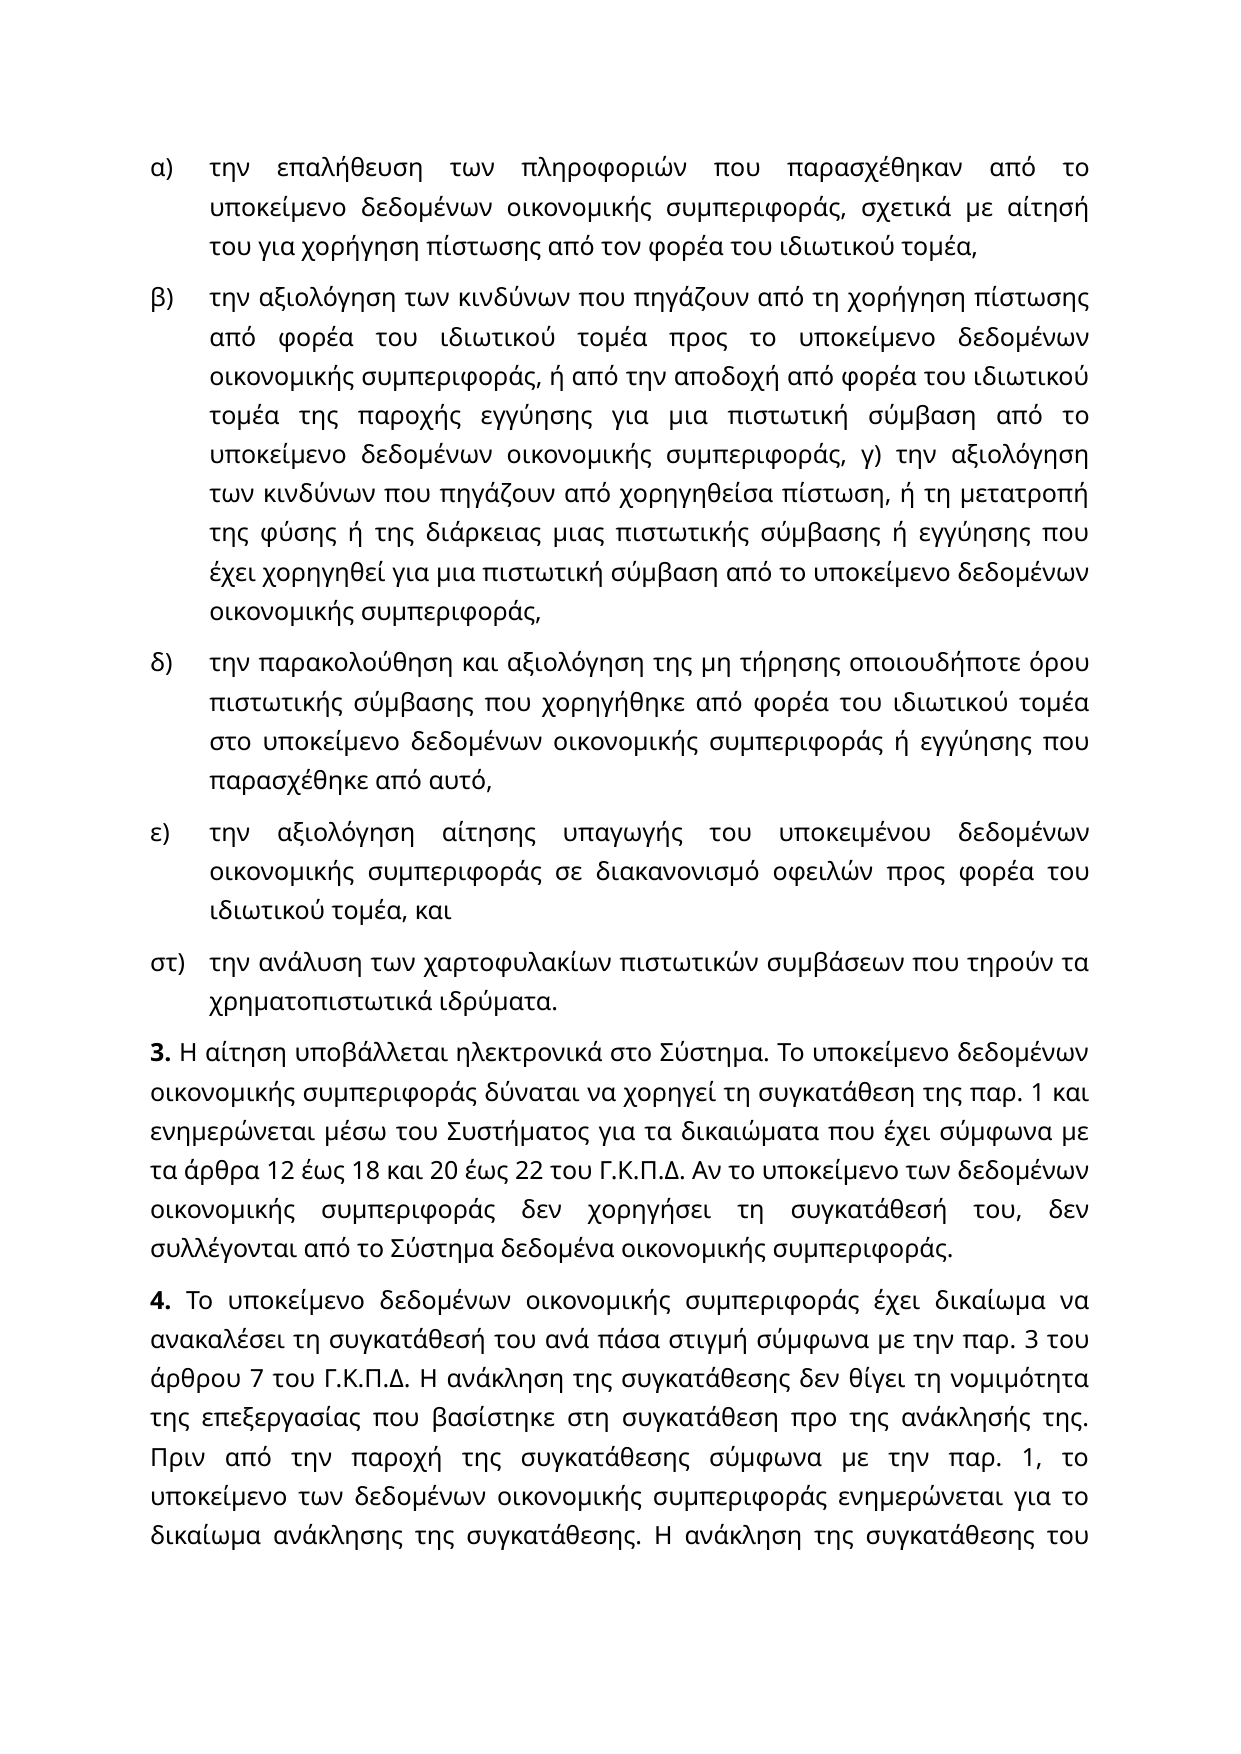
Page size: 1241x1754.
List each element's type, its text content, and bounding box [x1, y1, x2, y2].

list στ) την ανάλυση των χαρτοφυλακίων πιστωτικών συμβάσεων που τηρούν τα χρηματοπιστωτικά ιδρύματα. [150, 944, 1090, 1017]
text 3. Η αίτηση υποβάλλεται ηλεκτρονικά στο Σύστημα. Το υποκείμενο δεδομένων οικονομικής συμπεριφοράς δύναται να χορηγεί τη συγκατάθεση της παρ. 1 και ενημερώνεται μέσω του Συστήματος για τα δικαιώματα που έχει σύμφωνα με τα άρθρα 12 έως 18 και 20 έως 22 του Γ.Κ.Π.Δ. Αν το υποκείμενο των δεδομένων οικονομικής συμπεριφοράς δεν χορηγήσει τη συγκατάθεσή του, δεν συλλέγονται από το Σύστημα δεδομένα οικονομικής συμπεριφοράς. [150, 1035, 1090, 1265]
list ε) την αξιολόγηση αίτησης υπαγωγής του υποκειμένου δεδομένων οικονομικής συμπεριφοράς σε διακανονισμό οφειλών προς φορέα του ιδιωτικού τομέα, και [150, 814, 1090, 927]
list β) την αξιολόγηση των κινδύνων που πηγάζουν από τη χορήγηση πίστωσης από φορέα του ιδιωτικού τομέα προς το υποκείμενο δεδομένων οικονομικής συμπεριφοράς, ή από την αποδοχή από φορέα του ιδιωτικού τομέα της παροχής εγγύησης για μια πιστωτική σύμβαση από το υποκείμενο δεδομένων οικονομικής συμπεριφοράς, γ) την αξιολόγηση των κινδύνων που πηγάζουν από χορηγηθείσα πίστωση, ή τη μετατροπή της φύσης ή της διάρκειας μιας πιστωτικής σύμβασης ή εγγύησης που έχει χορηγηθεί για μια πιστωτική σύμβαση από το υποκείμενο δεδομένων οικονομικής συμπεριφοράς, [150, 280, 1090, 627]
text 4. Το υποκείμενο δεδομένων οικονομικής συμπεριφοράς έχει δικαίωμα να ανακαλέσει τη συγκατάθεσή του ανά πάσα στιγμή σύμφωνα με την παρ. 3 του άρθρου 7 του Γ.Κ.Π.Δ. Η ανάκληση της συγκατάθεσης δεν θίγει τη νομιμότητα της επεξεργασίας που βασίστηκε στη συγκατάθεση προ της ανάκλησής της. Πριν από την παροχή της συγκατάθεσης σύμφωνα με την παρ. 1, το υποκείμενο των δεδομένων οικονομικής συμπεριφοράς ενημερώνεται για το δικαίωμα ανάκλησης της συγκατάθεσης. Η ανάκληση της συγκατάθεσης του [150, 1282, 1090, 1552]
list α) την επαλήθευση των πληροφοριών που παρασχέθηκαν από το υποκείμενο δεδομένων οικονομικής συμπεριφοράς, σχετικά με αίτησή του για χορήγηση πίστωσης από τον φορέα του ιδιωτικού τομέα, [150, 150, 1090, 262]
list δ) την παρακολούθηση και αξιολόγηση της μη τήρησης οποιουδήποτε όρου πιστωτικής σύμβασης που χορηγήθηκε από φορέα του ιδιωτικού τομέα στο υποκείμενο δεδομένων οικονομικής συμπεριφοράς ή εγγύησης που παρασχέθηκε από αυτό, [150, 645, 1090, 797]
